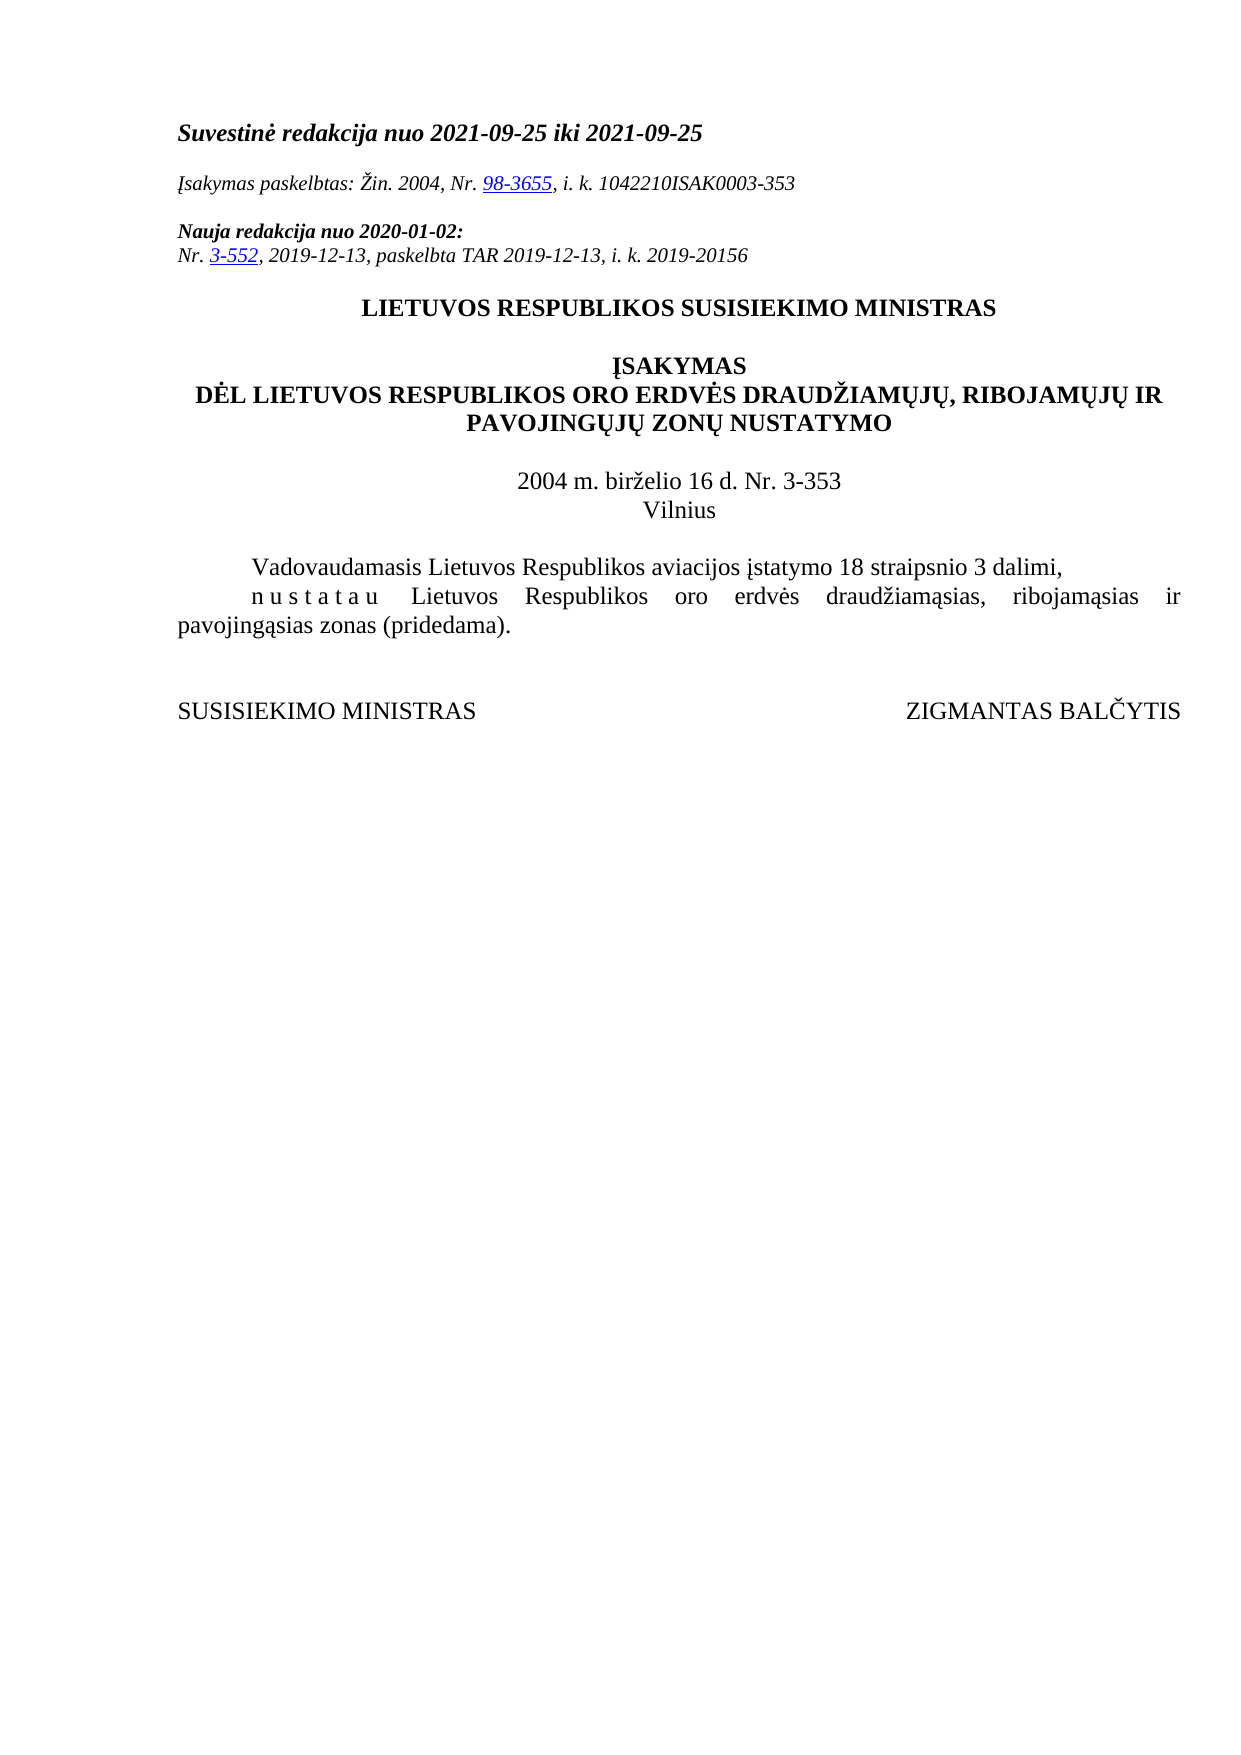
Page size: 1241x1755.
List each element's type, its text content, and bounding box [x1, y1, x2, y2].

text Vilnius [177, 495, 1181, 523]
text Susisiekimo ministras Zigmantas Balčytis [177, 696, 1181, 725]
text 2004 m. birželio 16 d. Nr. 3-353 [177, 466, 1181, 495]
text DĖL LIETUVOS RESPUBLIKOS ORO ERDVĖS DRAUDŽIAMŲJŲ, RIBOJAMŲJŲ IR PAVOJINGŲJŲ ZONŲ NUSTATYMO [177, 380, 1181, 437]
text Suvestinė redakcija nuo 2021-09-25 iki 2021-09-25 [177, 118, 1181, 147]
text Nauja redakcija nuo 2020-01-02: [177, 219, 1181, 243]
text Įsakymas paskelbtas: Žin. 2004, Nr. 98-3655, i. k. 1042210ISAK0003-353 [177, 171, 1181, 195]
text nustatau Lietuvos Respublikos oro erdvės draudžiamąsias, ribojamąsias ir pavojingąsias zonas (pridedama). [177, 581, 1181, 638]
text Nr. 3-552, 2019-12-13, paskelbta TAR 2019-12-13, i. k. 2019-20156 [177, 243, 1181, 267]
text ĮSAKYMAS [177, 351, 1181, 380]
text LIETUVOS RESPUBLIKOS SUSISIEKIMO MINISTRAS [177, 293, 1181, 322]
text Vadovaudamasis Lietuvos Respublikos aviacijos įstatymo 18 straipsnio 3 dalimi, [177, 552, 1181, 581]
